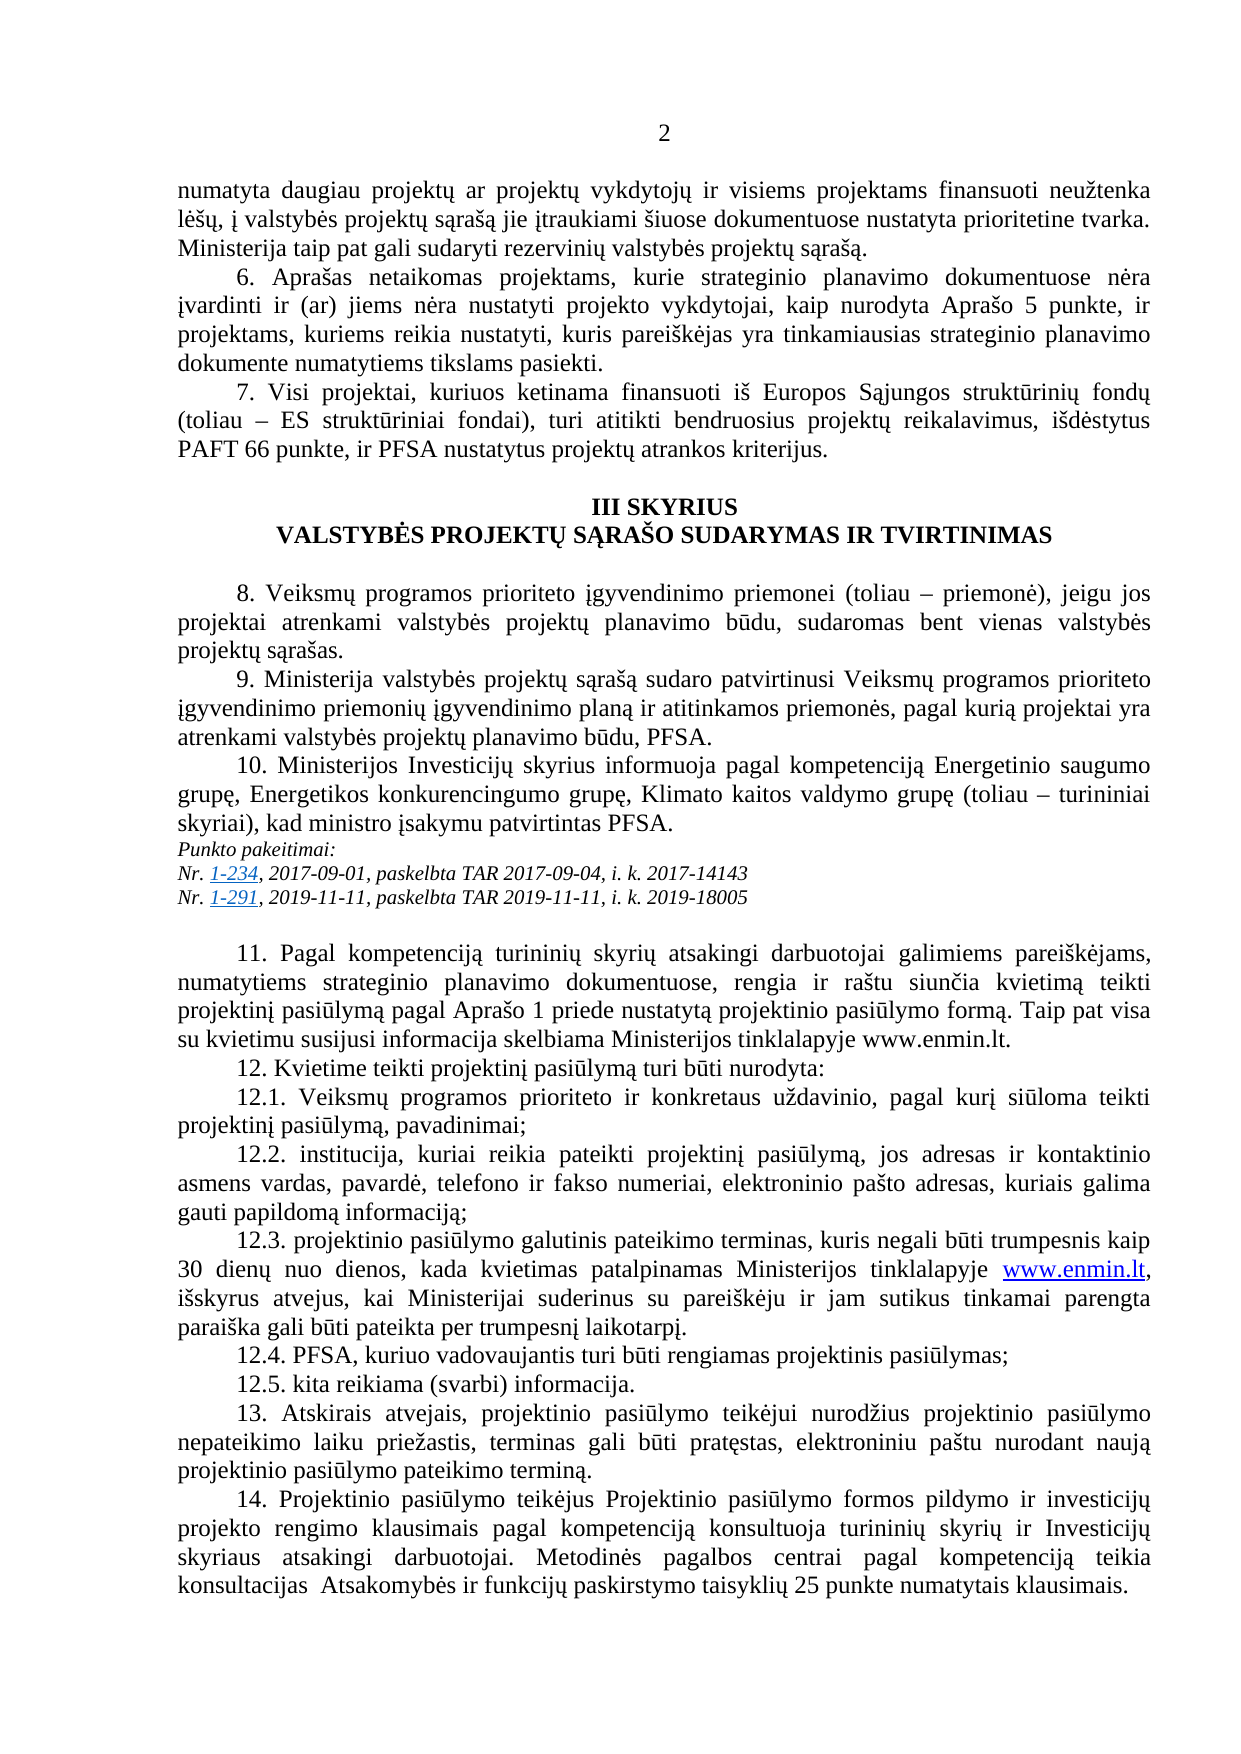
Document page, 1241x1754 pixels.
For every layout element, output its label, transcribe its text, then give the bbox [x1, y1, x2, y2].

text 12.3. projektinio pasiūlymo galutinis pateikimo terminas, kuris negali būti trumpesnis kaip 30 dienų nuo dienos, kada kvietimas patalpinamas Ministerijos tinklalapyje www.enmin.lt, išskyrus atvejus, kai Ministerijai suderinus su pareiškėju ir jam sutikus tinkamai parengta paraiška gali būti pateikta per trumpesnį laikotarpį. [177, 1225, 1152, 1340]
text VALSTYBĖS PROJEKTŲ SĄRAŠO SUDARYMAS IR TVIRTINIMAS [177, 521, 1152, 549]
text Nr. 1-291, 2019-11-11, paskelbta TAR 2019-11-11, i. k. 2019-18005 [177, 885, 1152, 909]
text 9. Ministerija valstybės projektų sąrašą sudaro patvirtinusi Veiksmų programos prioriteto įgyvendinimo priemonių įgyvendinimo planą ir atitinkamos priemonės, pagal kurią projektai yra atrenkami valstybės projektų planavimo būdu, PFSA. [177, 664, 1152, 751]
text Punkto pakeitimai: [177, 837, 1152, 861]
text 6. Aprašas netaikomas projektams, kurie strateginio planavimo dokumentuose nėra įvardinti ir (ar) jiems nėra nustatyti projekto vykdytojai, kaip nurodyta Aprašo 5 punkte, ir projektams, kuriems reikia nustatyti, kuris pareiškėjas yra tinkamiausias strateginio planavimo dokumente numatytiems tikslams pasiekti. [177, 262, 1152, 377]
text 8. Veiksmų programos prioriteto įgyvendinimo priemonei (toliau – priemonė), jeigu jos projektai atrenkami valstybės projektų planavimo būdu, sudaromas bent vienas valstybės projektų sąrašas. [177, 578, 1152, 664]
text 12. Kvietime teikti projektinį pasiūlymą turi būti nurodyta: [177, 1053, 1152, 1082]
text 12.1. Veiksmų programos prioriteto ir konkretaus uždavinio, pagal kurį siūloma teikti projektinį pasiūlymą, pavadinimai; [177, 1082, 1152, 1139]
text 14. Projektinio pasiūlymo teikėjus Projektinio pasiūlymo formos pildymo ir investicijų projekto rengimo klausimais pagal kompetenciją konsultuoja turininių skyrių ir Investicijų skyriaus atsakingi darbuotojai. Metodinės pagalbos centrai pagal kompetenciją teikia konsultacijas Atsakomybės ir funkcijų paskirstymo taisyklių 25 punkte numatytais klausimais. [177, 1484, 1152, 1599]
text 13. Atskirais atvejais, projektinio pasiūlymo teikėjui nurodžius projektinio pasiūlymo nepateikimo laiku priežastis, terminas gali būti pratęstas, elektroniniu paštu nurodant naują projektinio pasiūlymo pateikimo terminą. [177, 1398, 1152, 1484]
text Nr. 1-234, 2017-09-01, paskelbta TAR 2017-09-04, i. k. 2017-14143 [177, 861, 1152, 885]
text 10. Ministerijos Investicijų skyrius informuoja pagal kompetenciją Energetinio saugumo grupę, Energetikos konkurencingumo grupę, Klimato kaitos valdymo grupę (toliau – turininiai skyriai), kad ministro įsakymu patvirtintas PFSA. [177, 751, 1152, 837]
text 11. Pagal kompetenciją turininių skyrių atsakingi darbuotojai galimiems pareiškėjams, numatytiems strateginio planavimo dokumentuose, rengia ir raštu siunčia kvietimą teikti projektinį pasiūlymą pagal Aprašo 1 priede nustatytą projektinio pasiūlymo formą. Taip pat visa su kvietimu susijusi informacija skelbiama Ministerijos tinklalapyje www.enmin.lt. [177, 938, 1152, 1053]
text III SKYRIUS [177, 492, 1152, 521]
text 12.4. PFSA, kuriuo vadovaujantis turi būti rengiamas projektinis pasiūlymas; [177, 1340, 1152, 1369]
text numatyta daugiau projektų ar projektų vykdytojų ir visiems projektams finansuoti neužtenka lėšų, į valstybės projektų sąrašą jie įtraukiami šiuose dokumentuose nustatyta prioritetine tvarka. Ministerija taip pat gali sudaryti rezervinių valstybės projektų sąrašą. [177, 176, 1152, 262]
text 12.2. institucija, kuriai reikia pateikti projektinį pasiūlymą, jos adresas ir kontaktinio asmens vardas, pavardė, telefono ir fakso numeriai, elektroninio pašto adresas, kuriais galima gauti papildomą informaciją; [177, 1139, 1152, 1225]
text 12.5. kita reikiama (svarbi) informacija. [177, 1369, 1152, 1398]
text 7. Visi projektai, kuriuos ketinama finansuoti iš Europos Sąjungos struktūrinių fondų (toliau – ES struktūriniai fondai), turi atitikti bendruosius projektų reikalavimus, išdėstytus PAFT 66 punkte, ir PFSA nustatytus projektų atrankos kriterijus. [177, 377, 1152, 463]
